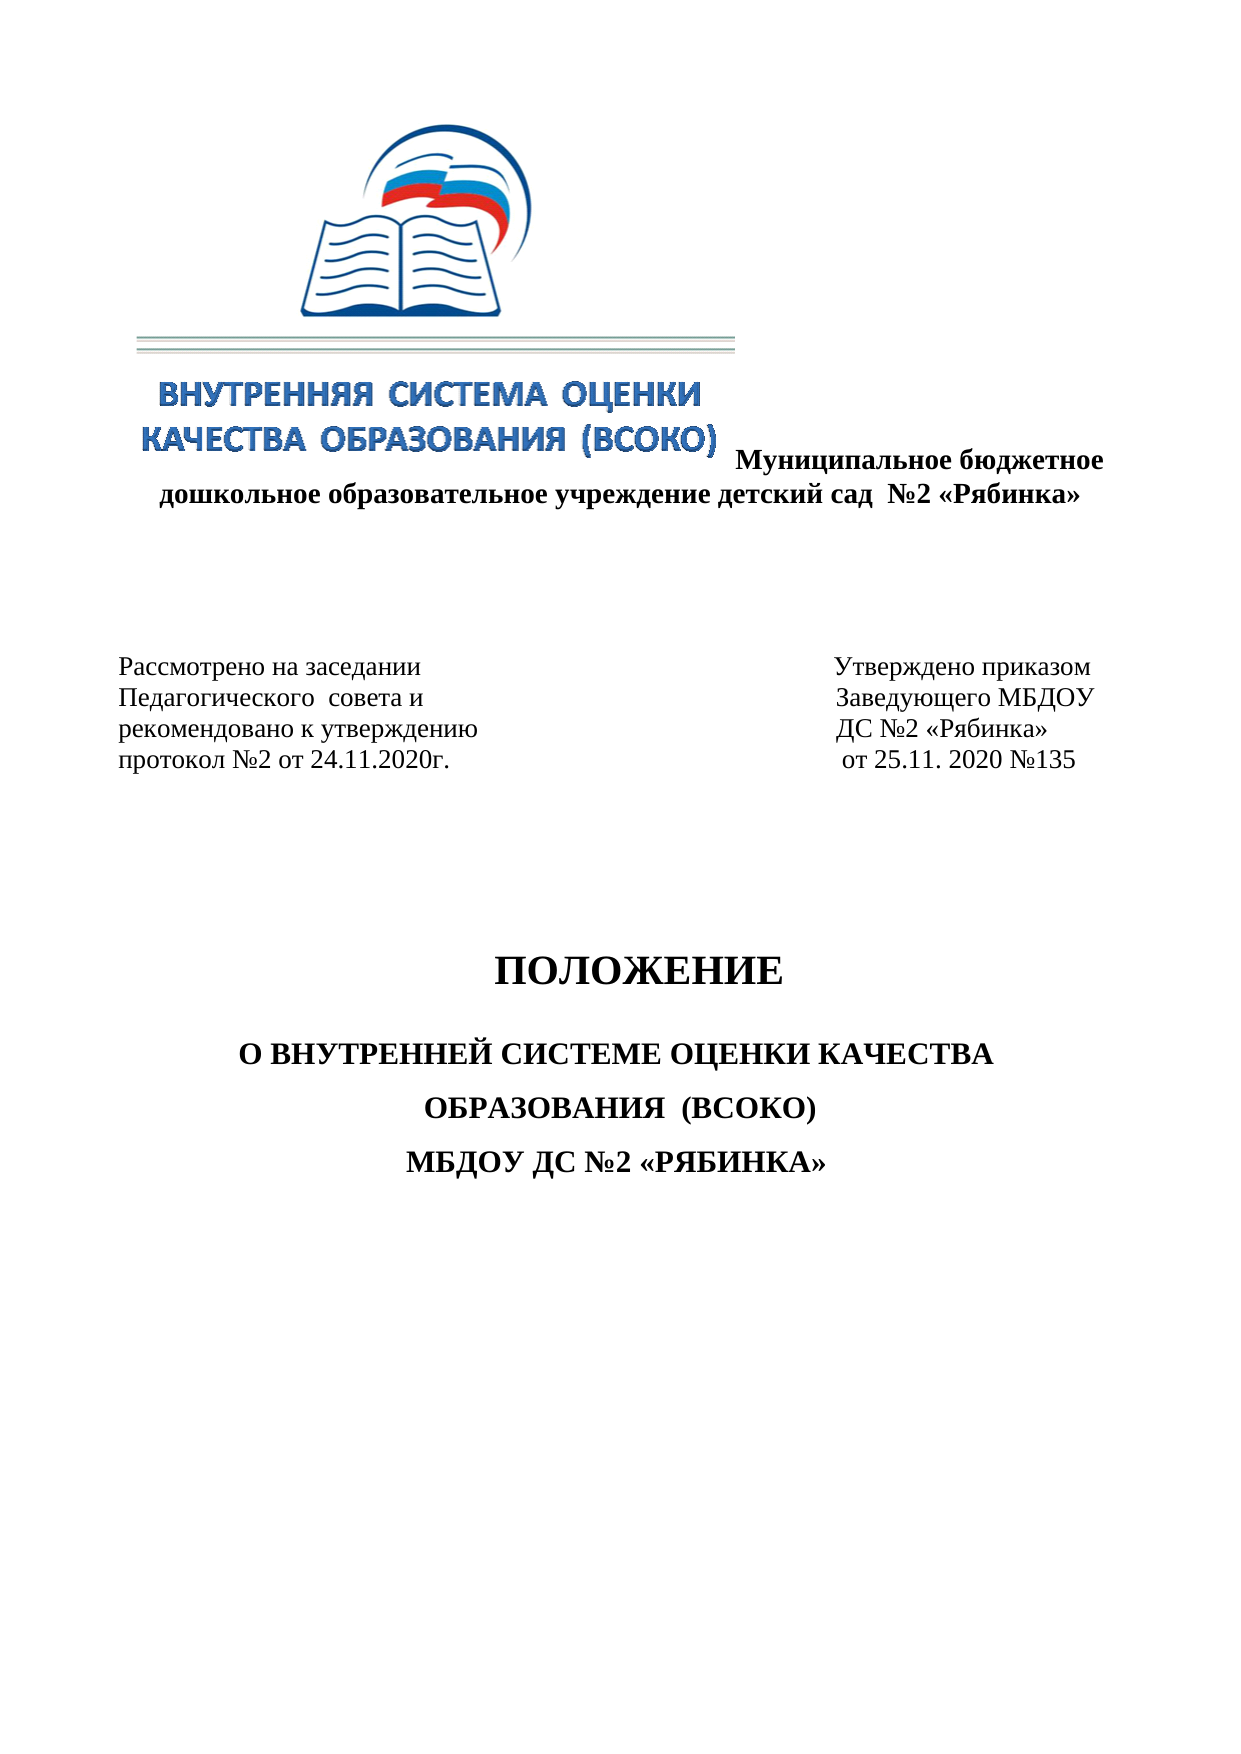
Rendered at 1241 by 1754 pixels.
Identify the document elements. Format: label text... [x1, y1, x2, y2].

text рекомендовано к утверждению ДС №2 «Рябинка» [118, 712, 1122, 743]
text МБДОУ ДС №2 «РЯБИНКА» [118, 1143, 1122, 1179]
text протокол №2 от 24.11.2020г. от 25.11. 2020 №135 [118, 743, 1122, 774]
text Педагогического совета и Заведующего МБДОУ [118, 681, 1122, 712]
text Рассмотрено на заседании Утверждено приказом [118, 649, 1122, 681]
text О ВНУТРЕННЕЙ СИСТЕМЕ ОЦЕНКИ КАЧЕСТВА [118, 1035, 1122, 1071]
text Муниципальное бюджетное дошкольное образовательное учреждение детский сад №2 «Рябинка» [118, 118, 1122, 509]
text ОБРАЗОВАНИЯ (ВСОКО) [118, 1089, 1122, 1125]
text ПОЛОЖЕНИЕ [118, 945, 1122, 993]
